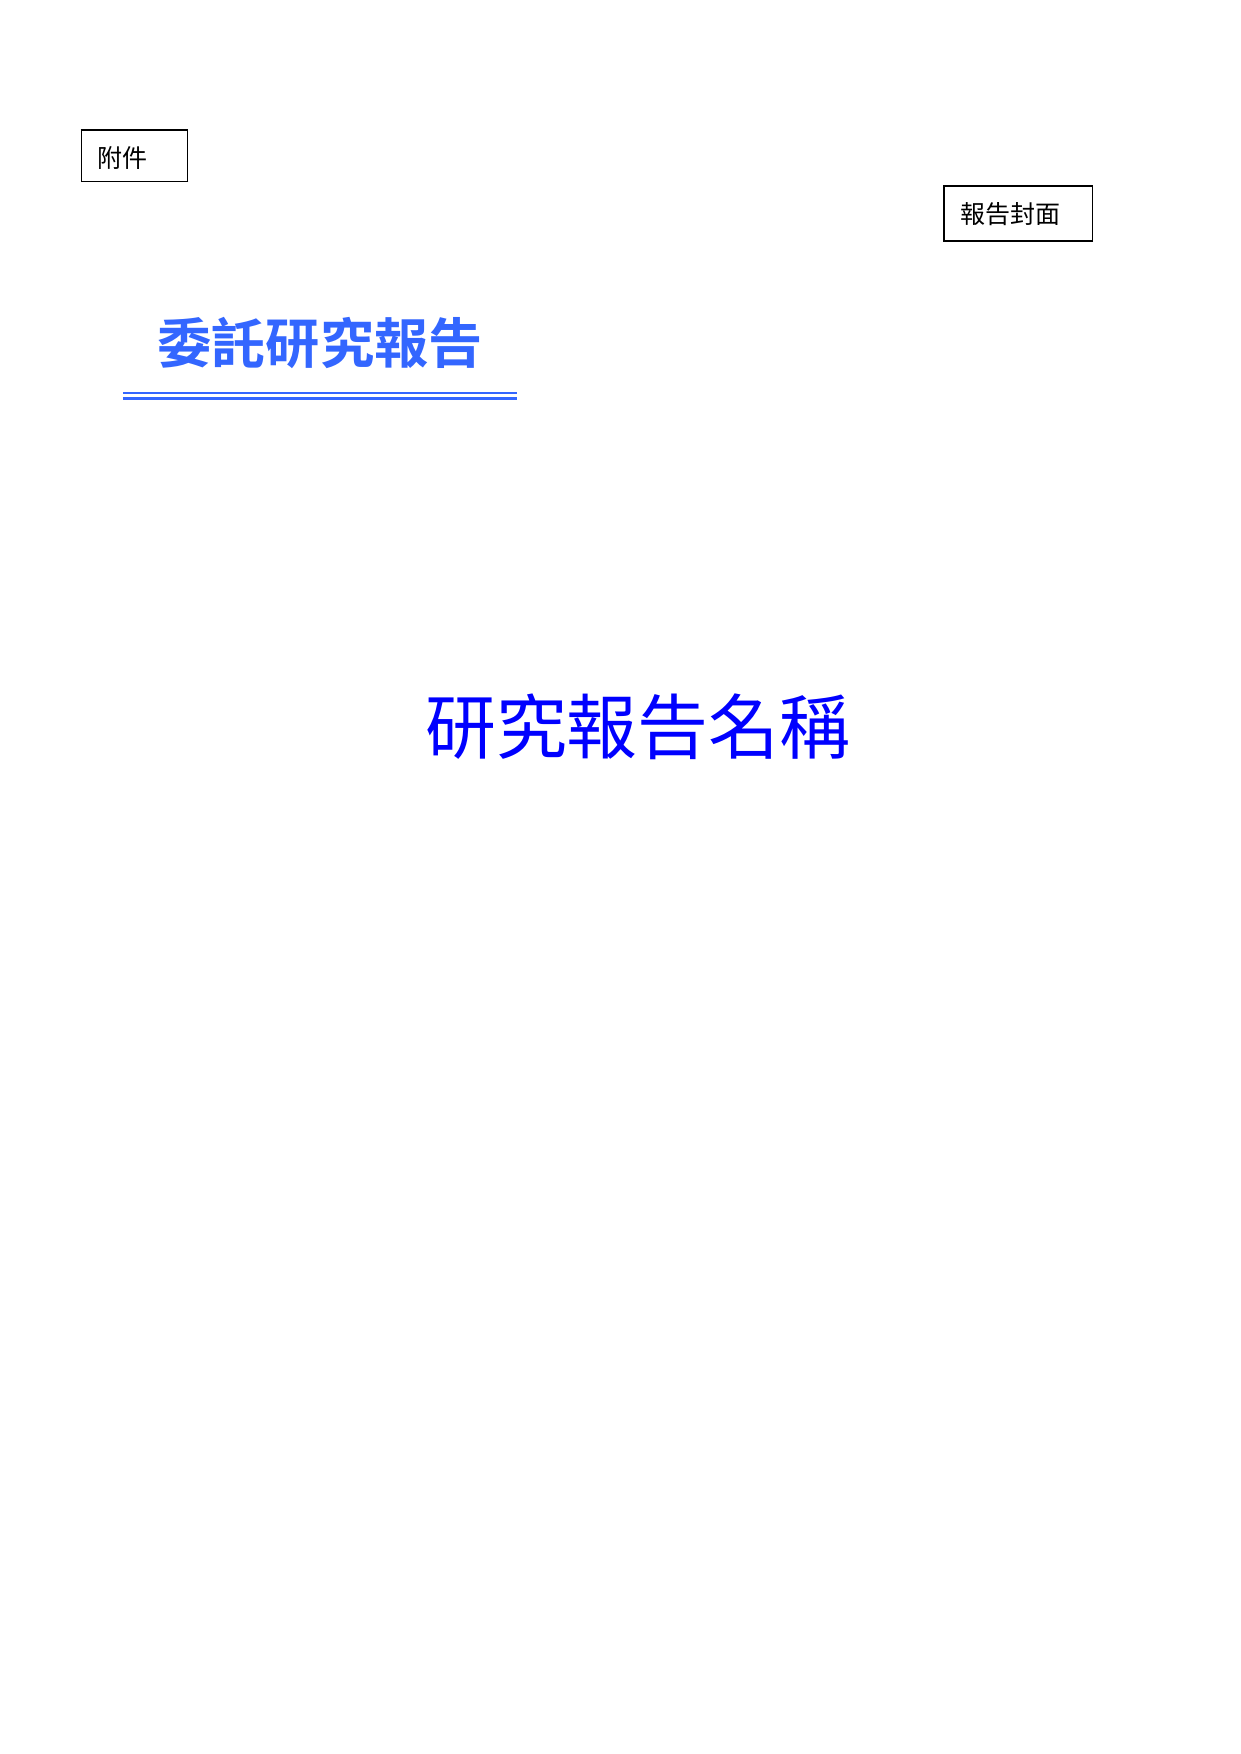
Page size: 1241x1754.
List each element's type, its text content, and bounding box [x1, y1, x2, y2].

table_header 委託研究報告 [123, 267, 517, 392]
text 附件四 [97, 138, 172, 173]
text 報告封面 [960, 194, 1077, 231]
text 研究報告名稱 [62, 649, 1213, 774]
